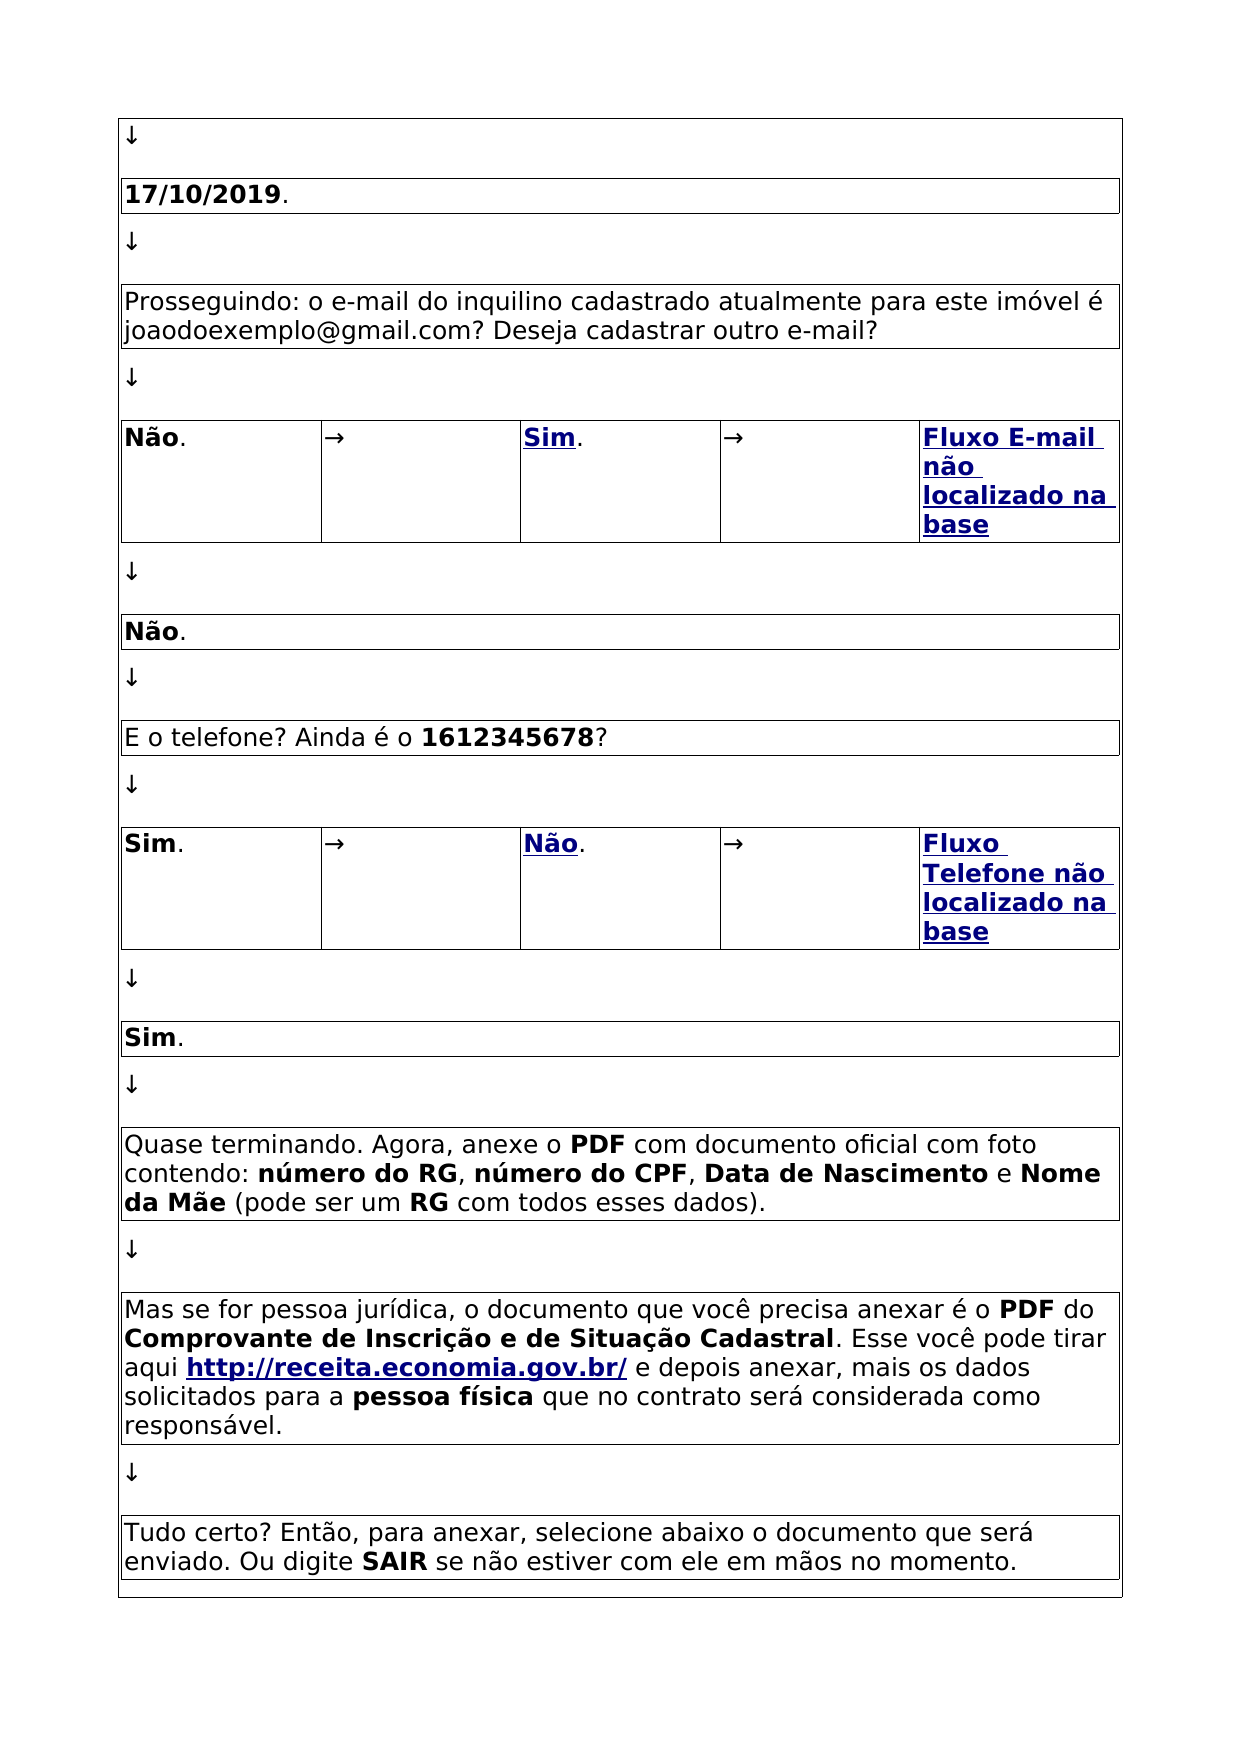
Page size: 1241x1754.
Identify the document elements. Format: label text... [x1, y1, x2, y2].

table_header → [721, 828, 919, 949]
table_header Sim. [122, 1022, 1119, 1056]
table_header Fluxo Telefone não localizado na base [920, 828, 1119, 949]
table_header Mas se for pessoa jurídica, o documento que você precisa anexar é o PDF do Comprovante de Inscrição e de Situação Cadastral. Esse você pode tirar aqui http://receita.economia.gov.br/ e depois anexar, mais os dados solicitados para a pessoa física que no contrato será considerada como responsável. [122, 1293, 1119, 1443]
table_header → [322, 421, 520, 542]
table_header Fluxo E-mail não localizado na base [920, 421, 1119, 542]
table_header Sim. [521, 421, 720, 542]
table_header → [322, 828, 520, 949]
table_header 17/10/2019. [122, 179, 1119, 213]
table_header Tudo certo? Então, para anexar, selecione abaixo o documento que será enviado. Ou digite SAIR se não estiver com ele em mãos no momento. [122, 1516, 1119, 1579]
table_header Quase terminando. Agora, anexe o PDF com documento oficial com foto contendo: número do RG, número do CPF, Data de Nascimento e Nome da Mãe (pode ser um RG com todos esses dados). [122, 1128, 1119, 1220]
table_header Sim. [122, 828, 321, 949]
table_header → [721, 421, 919, 542]
table_header ↓ ↓ ↓ ↓ ↓ ↓ ↓ ↓ ↓ ↓ [119, 119, 1122, 1597]
table_header E o telefone? Ainda é o 1612345678? [122, 721, 1119, 755]
table_header Prosseguindo: o e-mail do inquilino cadastrado atualmente para este imóvel é joaodoexemplo@gmail.com? Deseja cadastrar outro e-mail? [122, 285, 1119, 348]
table_header Não. [521, 828, 720, 949]
table_header Não. [122, 615, 1119, 649]
table_header Não. [122, 421, 321, 542]
